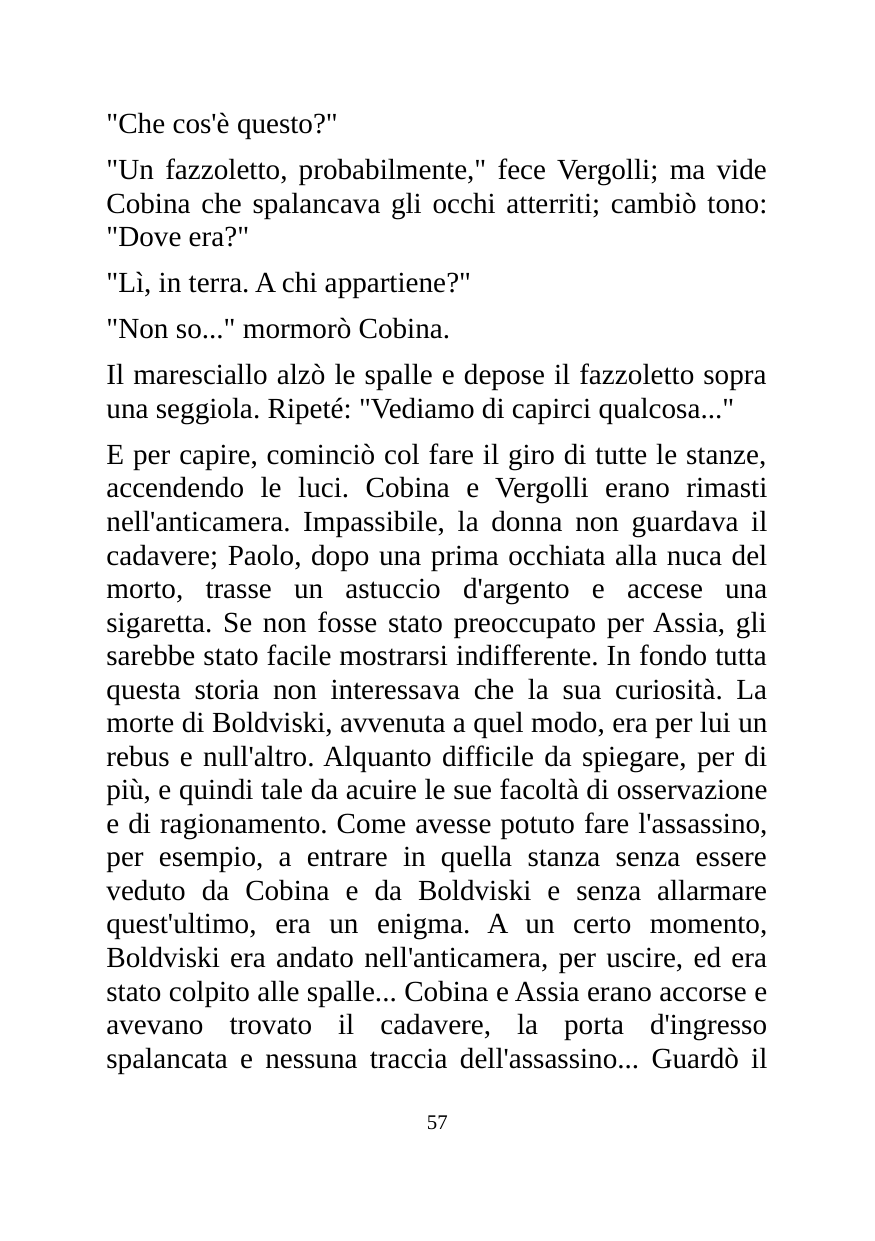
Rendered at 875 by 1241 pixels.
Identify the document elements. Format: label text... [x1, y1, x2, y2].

text "Non so..." mormorò Cobina. [106, 311, 768, 345]
text "Un fazzoletto, probabilmente," fece Vergolli; ma vide Cobina che spalancava gli occhi atterriti; cambiò tono: "Dove era?" [106, 152, 768, 253]
text E per capire, cominciò col fare il giro di tutte le stanze, accendendo le luci. Cobina e Vergolli erano rimasti nell'anticamera. Impassibile, la donna non guardava il cadavere; Paolo, dopo una prima occhiata alla nuca del morto, trasse un astuccio d'argento e accese una sigaretta. Se non fosse stato preoccupato per Assia, gli sarebbe stato facile mostrarsi indifferente. In fondo tutta questa storia non interessava che la sua curiosità. La morte di Boldviski, avvenuta a quel modo, era per lui un rebus e null'altro. Alquanto difficile da spiegare, per di più, e quindi tale da acuire le sue facoltà di osservazione e di ragionamento. Come avesse potuto fare l'assassino, per esempio, a entrare in quella stanza senza essere veduto da Cobina e da Boldviski e senza allarmare quest'ultimo, era un enigma. A un certo momento, Boldviski era andato nell'anticamera, per uscire, ed era stato colpito alle spalle... Cobina e Assia erano accorse e avevano trovato il cadavere, la porta d'ingresso spalancata e nessuna traccia dell'assassino... Guardò il [106, 437, 768, 1074]
text Il maresciallo alzò le spalle e depose il fazzoletto sopra una seggiola. Ripeté: "Vediamo di capirci qualcosa..." [106, 357, 768, 424]
text "Lì, in terra. A chi appartiene?" [106, 265, 768, 299]
text "Che cos'è questo?" [106, 106, 768, 140]
